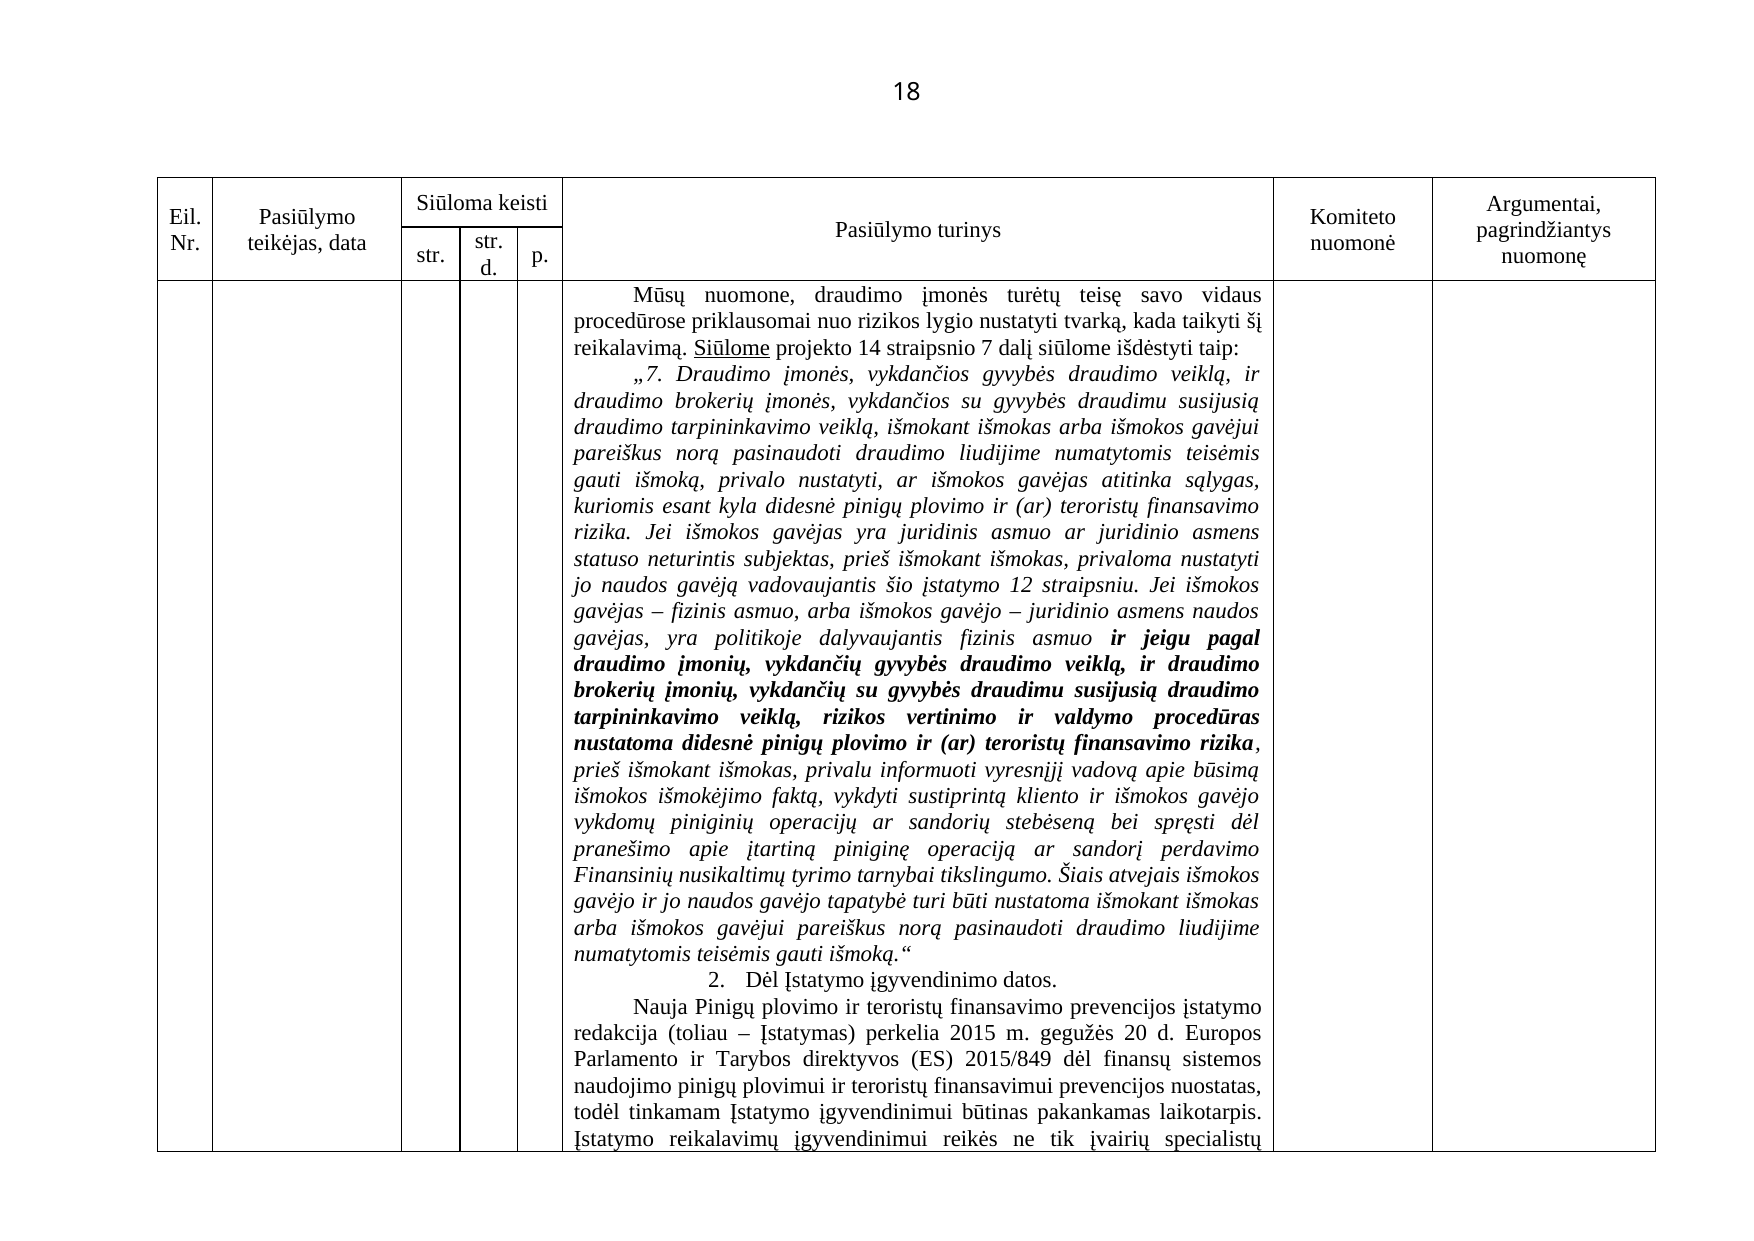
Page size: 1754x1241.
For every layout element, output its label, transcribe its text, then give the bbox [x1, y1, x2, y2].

table_header Eil. Nr. [158, 178, 212, 280]
table_header Komiteto nuomonė [1274, 178, 1432, 280]
table_cell [1433, 281, 1655, 1151]
table_header Siūloma keisti [402, 178, 562, 226]
table_cell [402, 281, 459, 1151]
table_header Pasiūlymo teikėjas, data [213, 178, 401, 280]
table_header Pasiūlymo turinys [563, 178, 1273, 280]
table_cell p. [518, 228, 562, 280]
table_cell Mūsų nuomone, draudimo įmonės turėtų teisę savo vidaus procedūrose priklausomai nuo rizikos lygio nustatyti tvarką, kada taikyti šį reikalavimą. Siūlome projekto 14 straipsnio 7 dalį siūlome išdėstyti taip: „7. Draudimo įmonės, vykdančios gyvybės draudimo veiklą, ir draudimo brokerių įmonės, vykdančios su gyvybės draudimu susijusią draudimo tarpininkavimo veiklą, išmokant išmokas arba išmokos gavėjui pareiškus norą pasinaudoti draudimo liudijime numatytomis teisėmis gauti išmoką, privalo nustatyti, ar išmokos gavėjas atitinka sąlygas, kuriomis esant kyla didesnė pinigų plovimo ir (ar) teroristų finansavimo rizika. Jei išmokos gavėjas yra juridinis asmuo ar juridinio asmens statuso neturintis subjektas, prieš išmokant išmokas, privaloma nustatyti jo naudos gavėją vadovaujantis šio įstatymo 12 straipsniu. Jei išmokos gavėjas – fizinis asmuo, arba išmokos gavėjo – juridinio asmens naudos gavėjas, yra politikoje dalyvaujantis fizinis asmuo ir jeigu pagal draudimo įmonių, vykdančių gyvybės draudimo veiklą, ir draudimo brokerių įmonių, vykdančių su gyvybės draudimu susijusią draudimo tarpininkavimo veiklą, rizikos vertinimo ir valdymo procedūras nustatoma didesnė pinigų plovimo ir (ar) teroristų finansavimo rizika, prieš išmokant išmokas, privalu informuoti vyresnįjį vadovą apie būsimą išmokos išmokėjimo faktą, vykdyti sustiprintą kliento ir išmokos gavėjo vykdomų piniginių operacijų ar sandorių stebėseną bei spręsti dėl pranešimo apie įtartiną piniginę operaciją ar sandorį perdavimo Finansinių nusikaltimų tyrimo tarnybai tikslingumo. Šiais atvejais išmokos gavėjo ir jo naudos gavėjo tapatybė turi būti nustatoma išmokant išmokas arba išmokos gavėjui pareiškus norą pasinaudoti draudimo liudijime numatytomis teisėmis gauti išmoką.“ Dėl Įstatymo įgyvendinimo datos. Nauja Pinigų plovimo ir teroristų finansavimo prevencijos įstatymo redakcija (toliau – Įstatymas) perkelia 2015 m. gegužės 20 d. Europos Parlamento ir Tarybos direktyvos (ES) 2015/849 dėl finansų sistemos naudojimo pinigų plovimui ir teroristų finansavimui prevencijos nuostatas, todėl tinkamam Įstatymo įgyvendinimui būtinas pakankamas laikotarpis. Įstatymo reikalavimų įgyvendinimui reikės ne tik įvairių specialistų [563, 281, 1273, 1151]
table_cell [461, 281, 517, 1151]
table_cell [1274, 281, 1432, 1151]
table_cell 7. [158, 281, 212, 1151]
table_cell Lietuvos gyvybės draudimo įmonių asociacija, 2017-06-05 [213, 281, 401, 1151]
table_cell str. d. [461, 228, 517, 280]
table_cell str. [402, 228, 459, 280]
table_header Argumentai, pagrindžiantys nuomonę [1433, 178, 1655, 280]
table_cell [518, 281, 562, 1151]
